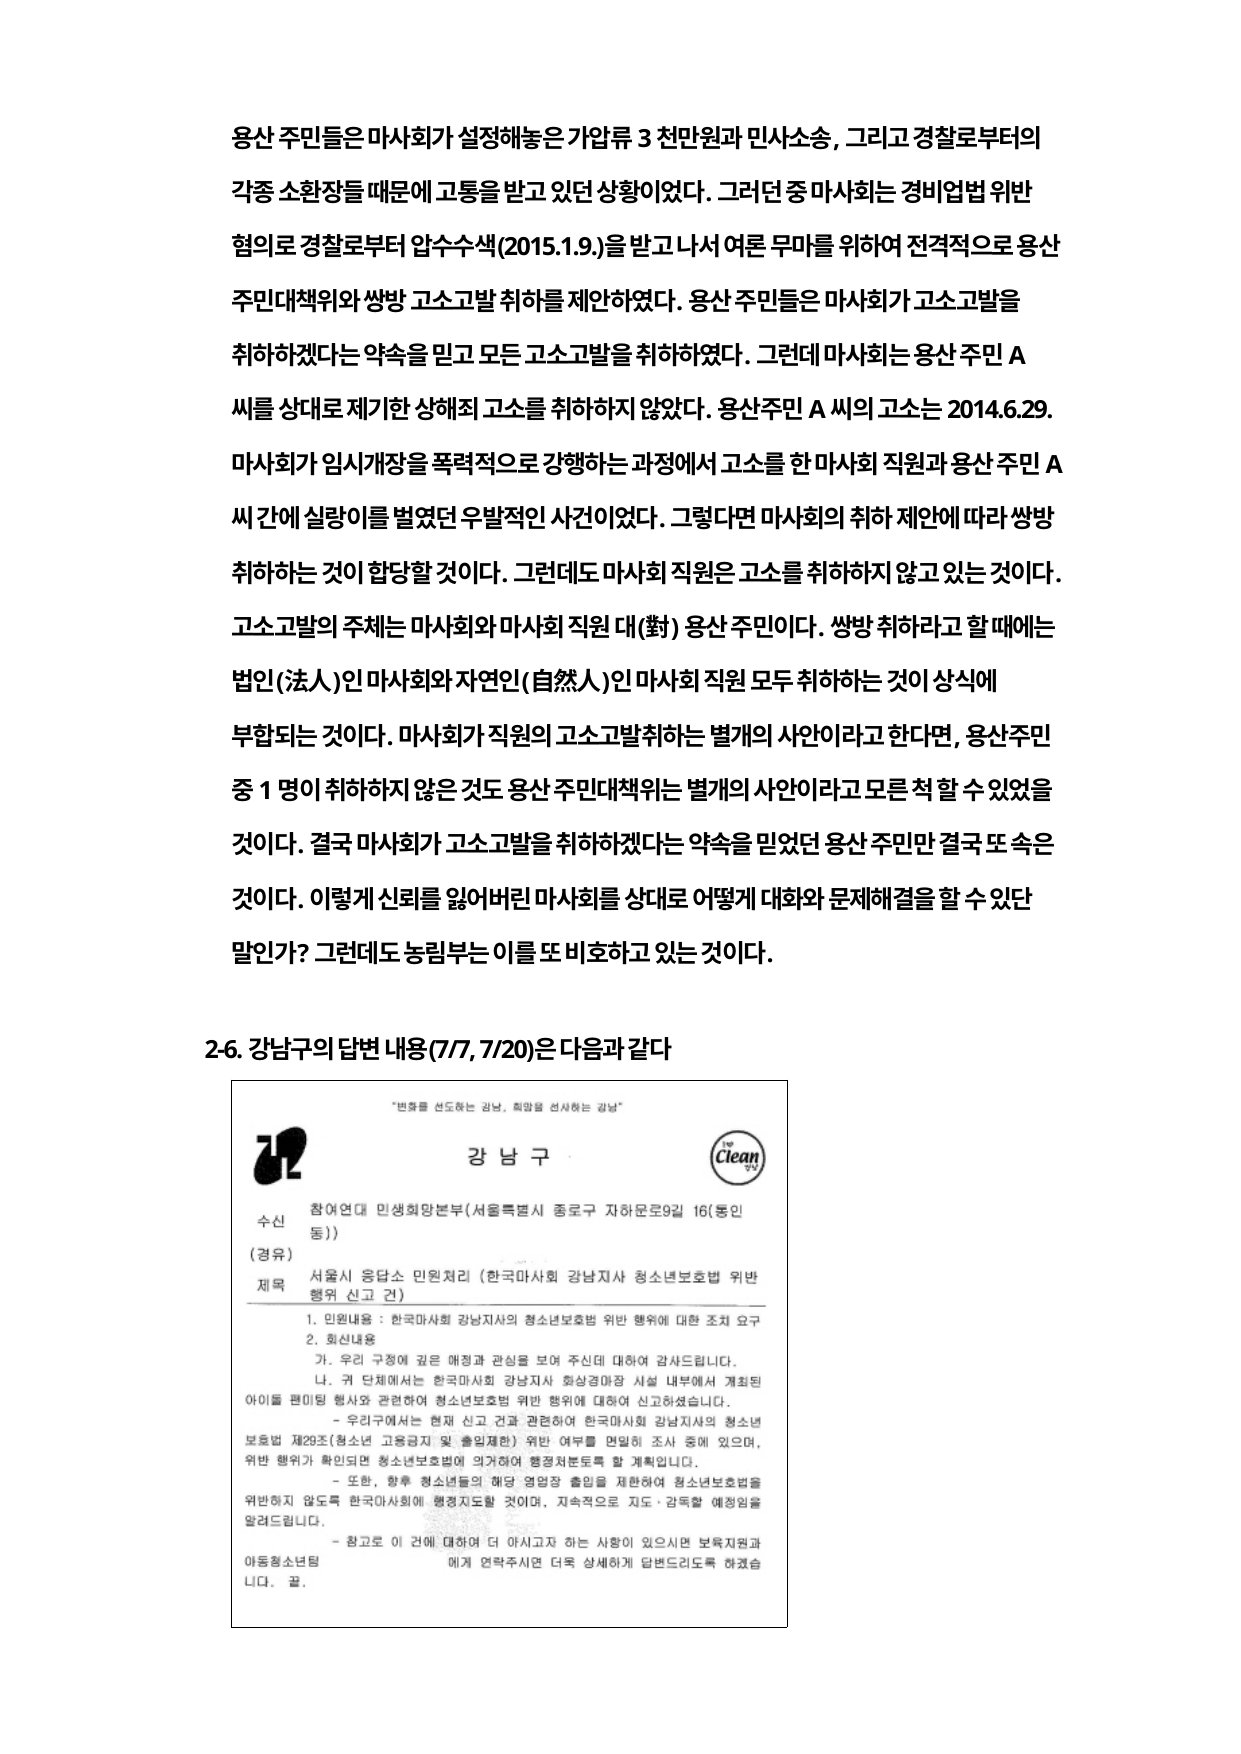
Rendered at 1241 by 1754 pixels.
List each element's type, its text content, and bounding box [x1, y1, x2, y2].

text 용산 주민들은 마사회가 설정해놓은 가압류 3천만원과 민사소송, 그리고 경찰로부터의 각종 소환장들 때문에 고통을 받고 있던 상황이었다. 그러던 중 마사회는 경비업법 위반 혐의로 경찰로부터 압수수색(2015.1.9.)을 받고 나서 여론 무마를 위하여 전격적으로 용산 주민대책위와 쌍방 고소고발 취하를 제안하였다. 용산 주민들은 마사회가 고소고발을 취하하겠다는 약속을 믿고 모든 고소고발을 취하하였다. 그런데 마사회는 용산 주민 A씨를 상대로 제기한 상해죄 고소를 취하하지 않았다. 용산주민 A씨의 고소는 2014.6.29. 마사회가 임시개장을 폭력적으로 강행하는 과정에서 고소를 한 마사회 직원과 용산 주민 A씨 간에 실랑이를 벌였던 우발적인 사건이었다. 그렇다면 마사회의 취하 제안에 따라 쌍방 취하하는 것이 합당할 것이다. 그런데도 마사회 직원은 고소를 취하하지 않고 있는 것이다. 고소고발의 주체는 마사회와 마사회 직원 대(對) 용산 주민이다. 쌍방 취하라고 할 때에는 법인(法人)인 마사회와 자연인(自然人)인 마사회 직원 모두 취하하는 것이 상식에 부합되는 것이다. 마사회가 직원의 고소고발취하는 별개의 사안이라고 한다면, 용산주민 중 1명이 취하하지 않은 것도 용산 주민대책위는 별개의 사안이라고 모른 척 할 수 있었을 것이다. 결국 마사회가 고소고발을 취하하겠다는 약속을 믿었던 용산 주민만 결국 또 속은 것이다. 이렇게 신뢰를 잃어버린 마사회를 상대로 어떻게 대화와 문제해결을 할 수 있단 말인가? 그런데도 농림부는 이를 또 비호하고 있는 것이다. [204, 118, 1063, 970]
text 2-6. 강남구의 답변 내용(7/7, 7/20)은 다음과 같다 [204, 1029, 1063, 1627]
table_header [232, 1081, 787, 1627]
picture [239, 1083, 774, 1602]
